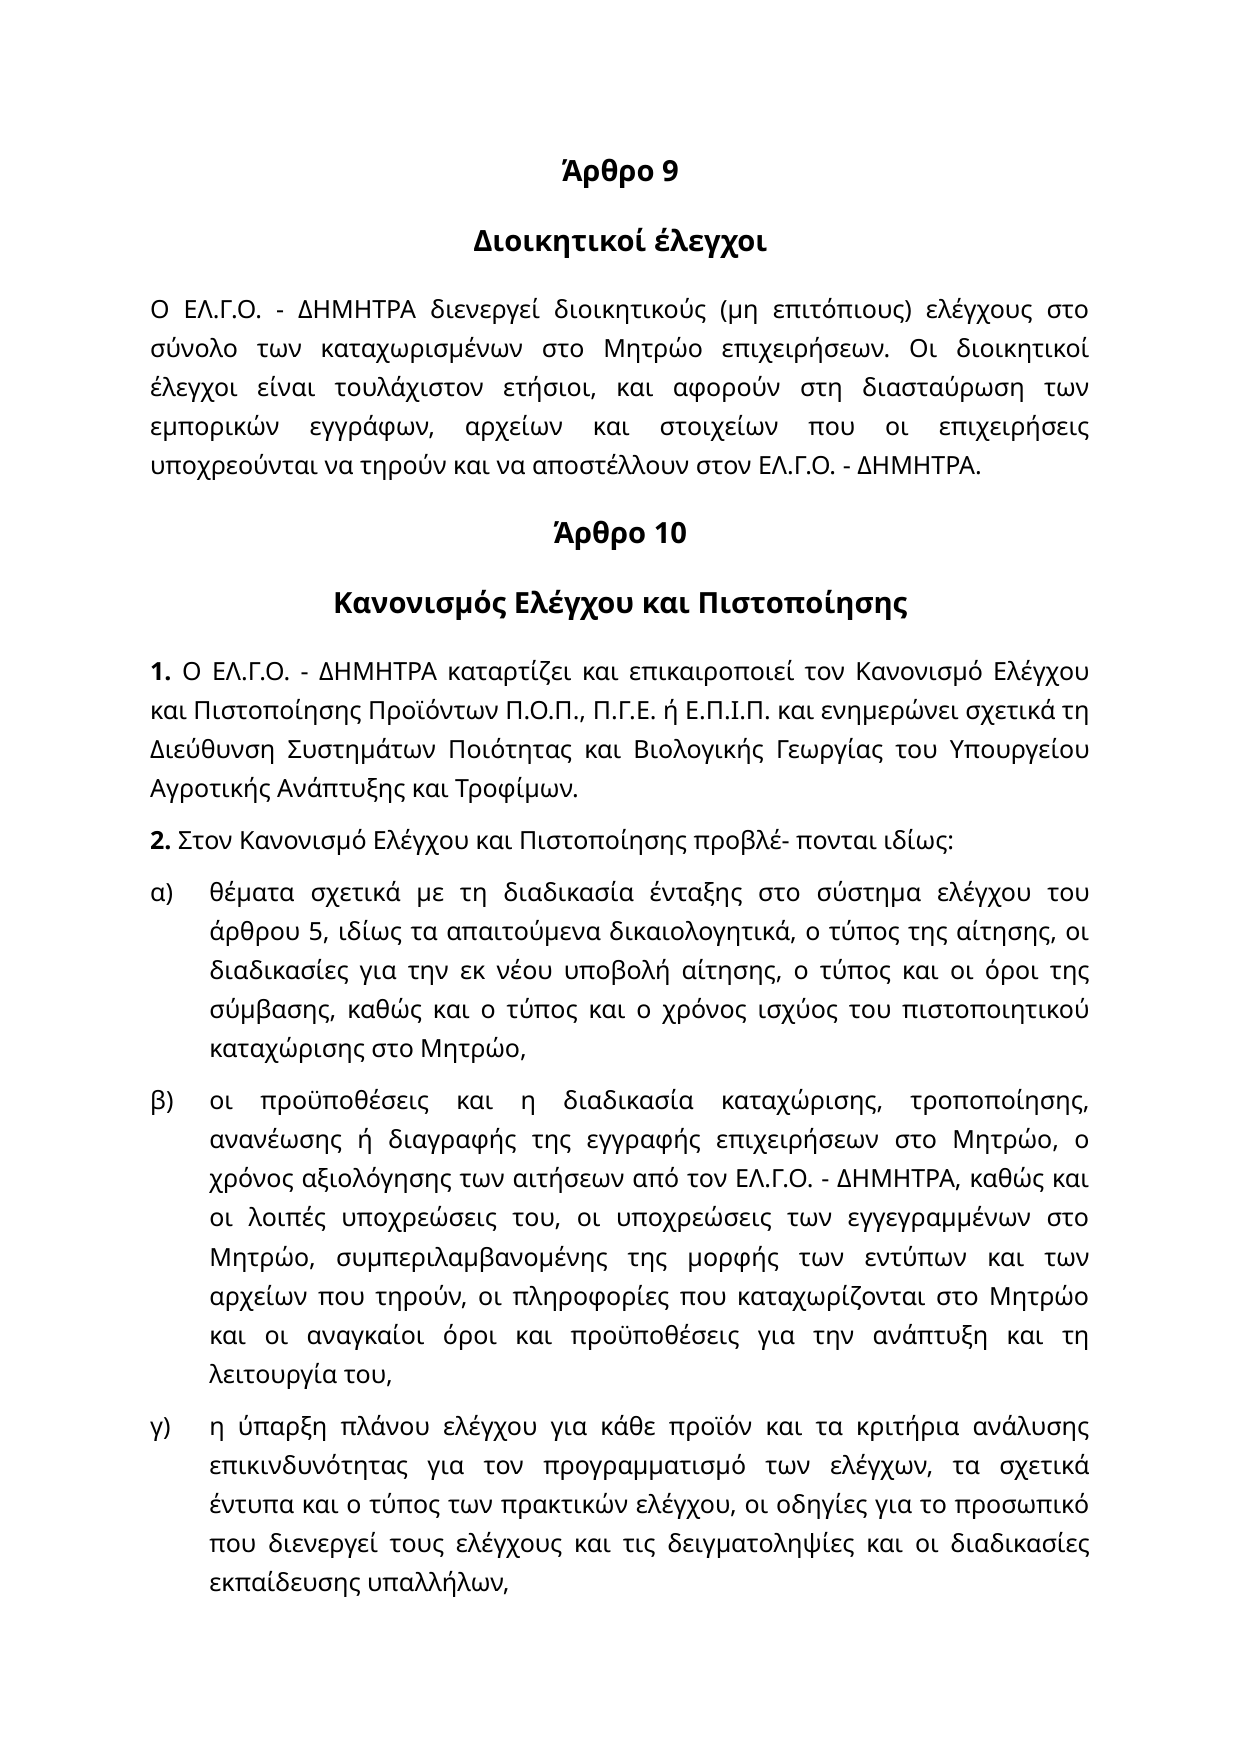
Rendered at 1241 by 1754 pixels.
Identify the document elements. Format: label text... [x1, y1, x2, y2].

list β) οι προϋποθέσεις και η διαδικασία καταχώρισης, τροποποίησης, ανανέωσης ή διαγραφής της εγγραφής επιχειρήσεων στο Μητρώο, ο χρόνος αξιολόγησης των αιτήσεων από τον ΕΛ.Γ.Ο. - ΔΗΜΗΤΡΑ, καθώς και οι λοιπές υποχρεώσεις του, οι υποχρεώσεις των εγγεγραμμένων στο Μητρώο, συμπεριλαμβανομένης της μορφής των εντύπων και των αρχείων που τηρούν, οι πληροφορίες που καταχωρίζονται στο Μητρώο και οι αναγκαίοι όροι και προϋποθέσεις για την ανάπτυξη και τη λειτουργία του, [150, 1082, 1090, 1391]
list α) θέματα σχετικά με τη διαδικασία ένταξης στο σύστημα ελέγχου του άρθρου 5, ιδίως τα απαιτούμενα δικαιολογητικά, ο τύπος της αίτησης, οι διαδικασίες για την εκ νέου υποβολή αίτησης, ο τύπος και οι όροι της σύμβασης, καθώς και ο τύπος και ο χρόνος ισχύος του πιστοποιητικού καταχώρισης στο Μητρώο, [150, 874, 1090, 1065]
subtitle Άρθρο 10 [150, 512, 1090, 552]
subtitle Διοικητικοί έλεγχοι [150, 221, 1090, 260]
text 2. Στον Κανονισμό Ελέγχου και Πιστοποίησης προβλέ- πονται ιδίως: [150, 822, 1090, 857]
subtitle Άρθρο 9 [150, 150, 1090, 190]
list γ) η ύπαρξη πλάνου ελέγχου για κάθε προϊόν και τα κριτήρια ανάλυσης επικινδυνότητας για τον προγραμματισμό των ελέγχων, τα σχετικά έντυπα και ο τύπος των πρακτικών ελέγχου, οι οδηγίες για το προσωπικό που διενεργεί τους ελέγχους και τις δειγματοληψίες και οι διαδικασίες εκπαίδευσης υπαλλήλων, [150, 1408, 1090, 1599]
text 1. Ο ΕΛ.Γ.Ο. - ΔΗΜΗΤΡΑ καταρτίζει και επικαιροποιεί τον Κανονισμό Ελέγχου και Πιστοποίησης Προϊόντων Π.Ο.Π., Π.Γ.Ε. ή Ε.Π.Ι.Π. και ενημερώνει σχετικά τη Διεύθυνση Συστημάτων Ποιότητας και Βιολογικής Γεωργίας του Υπουργείου Αγροτικής Ανάπτυξης και Τροφίμων. [150, 653, 1090, 805]
text Ο ΕΛ.Γ.Ο. - ΔΗΜΗΤΡΑ διενεργεί διοικητικούς (μη επιτόπιους) ελέγχους στο σύνολο των καταχωρισμένων στο Μητρώο επιχειρήσεων. Οι διοικητικοί έλεγχοι είναι τουλάχιστον ετήσιοι, και αφορούν στη διασταύρωση των εμπορικών εγγράφων, αρχείων και στοιχείων που οι επιχειρήσεις υποχρεούνται να τηρούν και να αποστέλλουν στον ΕΛ.Γ.Ο. - ΔΗΜΗΤΡΑ. [150, 291, 1090, 482]
subtitle Κανονισμός Ελέγχου και Πιστοποίησης [150, 583, 1090, 622]
